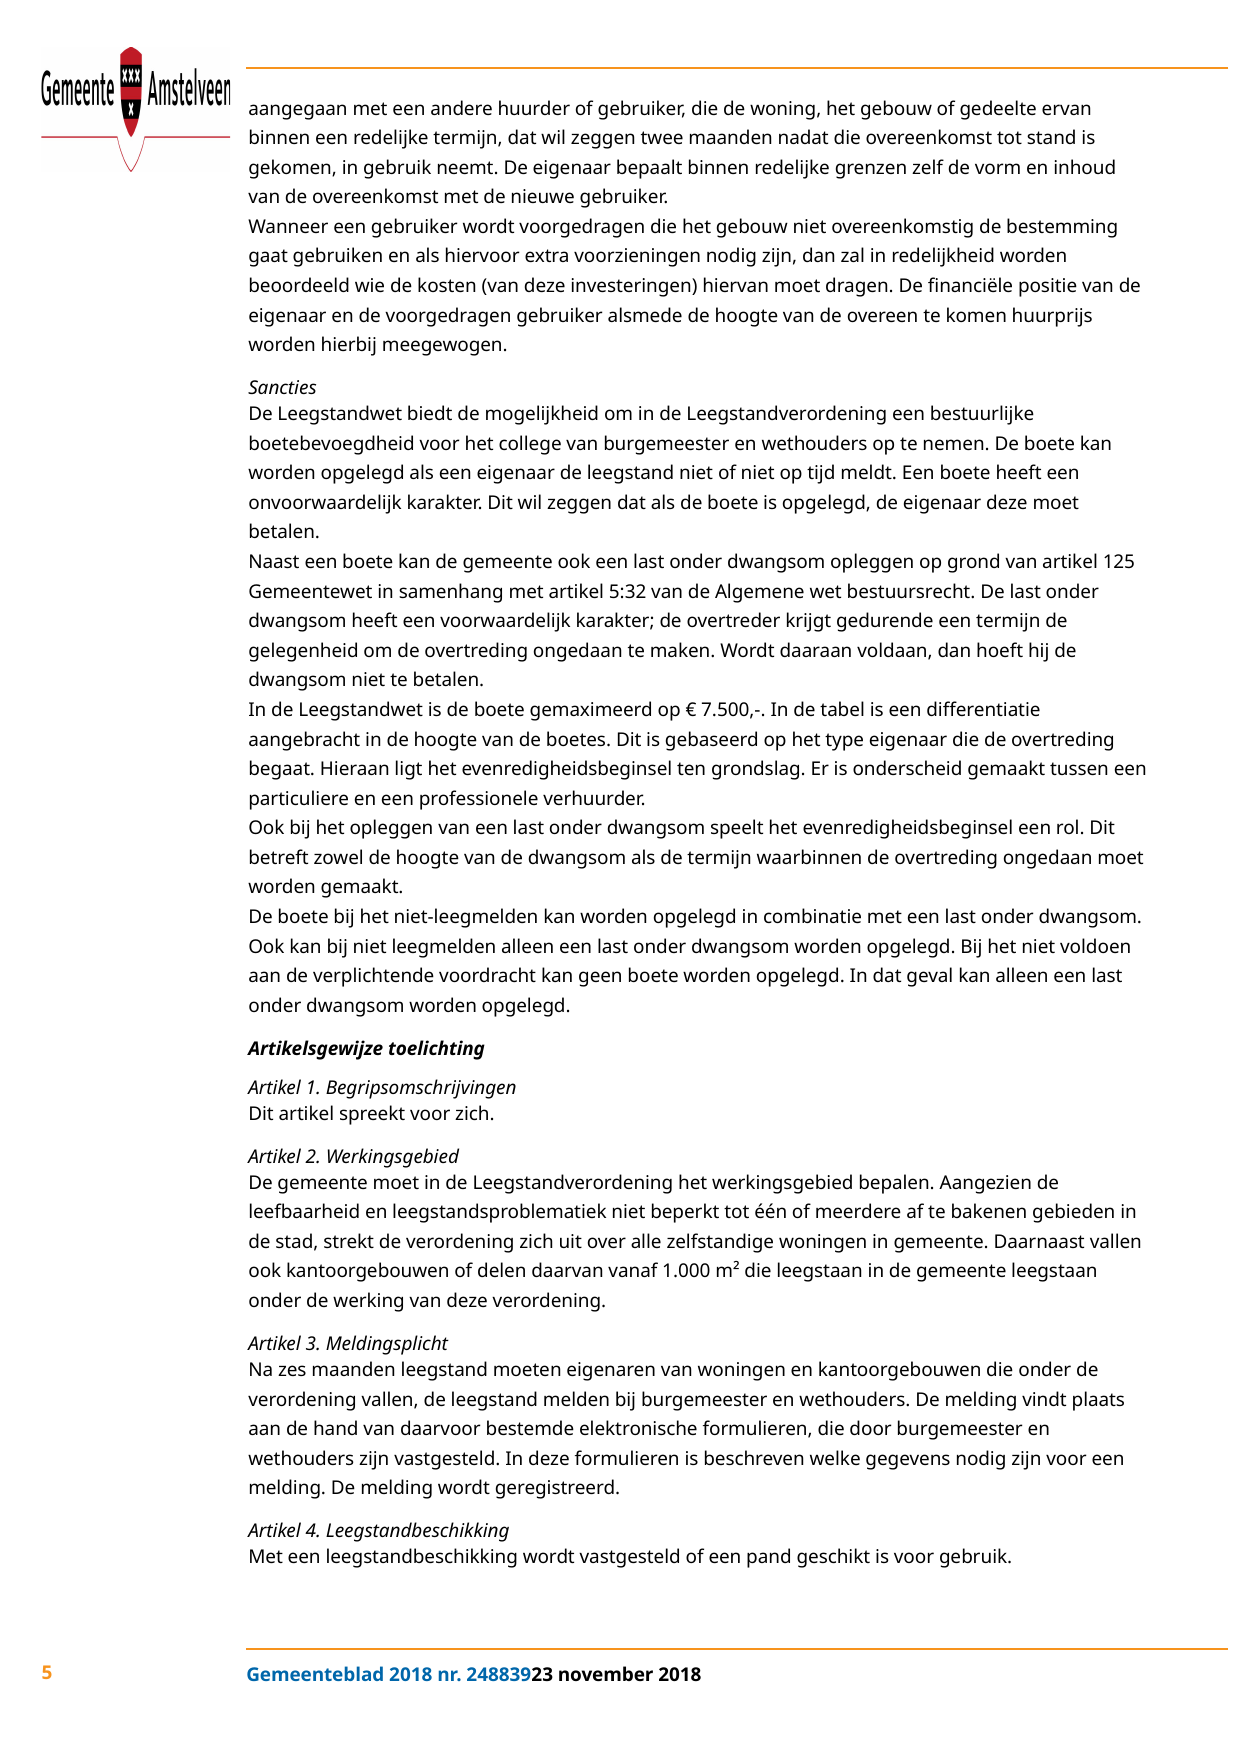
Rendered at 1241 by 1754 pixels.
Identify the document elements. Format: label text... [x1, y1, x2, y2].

text De gemeente moet in de Leegstandverordening het werkingsgebied bepalen. Aangezien de leefbaarheid en leegstandsproblematiek niet beperkt tot één of meerdere af te bakenen gebieden in de stad, strekt de verordening zich uit over alle zelfstandige woningen in gemeente. Daarnaast vallen ook kantoorgebouwen of delen daarvan vanaf 1.000 m² die leegstaan in de gemeente leegstaan onder de werking van deze verordening. [248, 1169, 1152, 1313]
text aangegaan met een andere huurder of gebruiker, die de woning, het gebouw of gedeelte ervan binnen een redelijke termijn, dat wil zeggen twee maanden nadat die overeenkomst tot stand is gekomen, in gebruik neemt. De eigenaar bepaalt binnen redelijke grenzen zelf de vorm en inhoud van de overeenkomst met de nieuwe gebruiker. [248, 95, 1152, 209]
text Met een leegstandbeschikking wordt vastgesteld of een pand geschikt is voor gebruik. [248, 1543, 1152, 1569]
text Ook bij het opleggen van een last onder dwangsom speelt het evenredigheidsbeginsel een rol. Dit betreft zowel de hoogte van de dwangsom als de termijn waarbinnen de overtreding ongedaan moet worden gemaakt. [248, 814, 1152, 899]
text Wanneer een gebruiker wordt voorgedragen die het gebouw niet overeenkomstig de bestemming gaat gebruiken en als hiervoor extra voorzieningen nodig zijn, dan zal in redelijkheid worden beoordeeld wie de kosten (van deze investeringen) hiervan moet dragen. De financiële positie van de eigenaar en de voorgedragen gebruiker alsmede de hoogte van de overeen te komen huurprijs worden hierbij meegewogen. [248, 213, 1152, 357]
text De Leegstandwet biedt de mogelijkheid om in de Leegstandverordening een bestuurlijke boetebevoegdheid voor het college van burgemeester en wethouders op te nemen. De boete kan worden opgelegd als een eigenaar de leegstand niet of niet op tijd meldt. Een boete heeft een onvoorwaardelijk karakter. Dit wil zeggen dat als de boete is opgelegd, de eigenaar deze moet betalen. [248, 400, 1152, 544]
text Na zes maanden leegstand moeten eigenaren van woningen en kantoorgebouwen die onder de verordening vallen, de leegstand melden bij burgemeester en wethouders. De melding vindt plaats aan de hand van daarvoor bestemde elektronische formulieren, die door burgemeester en wethouders zijn vastgesteld. In deze formulieren is beschreven welke gegevens nodig zijn voor een melding. De melding wordt geregistreerd. [248, 1356, 1152, 1500]
text Artikel 2. Werkingsgebied [248, 1143, 1152, 1169]
text Artikelsgewijze toelichting [248, 1035, 1152, 1061]
text Artikel 1. Begripsomschrijvingen [248, 1074, 1152, 1100]
text Dit artikel spreekt voor zich. [248, 1100, 1152, 1126]
text Artikel 4. Leegstandbeschikking [248, 1518, 1152, 1543]
text Sancties [248, 374, 1152, 400]
picture [41, 47, 231, 172]
text De boete bij het niet-leegmelden kan worden opgelegd in combinatie met een last onder dwangsom. Ook kan bij niet leegmelden alleen een last onder dwangsom worden opgelegd. Bij het niet voldoen aan de verplichtende voordracht kan geen boete worden opgelegd. In dat geval kan alleen een last onder dwangsom worden opgelegd. [248, 903, 1152, 1018]
text Artikel 3. Meldingsplicht [248, 1330, 1152, 1356]
text Naast een boete kan de gemeente ook een last onder dwangsom opleggen op grond van artikel 125 Gemeentewet in samenhang met artikel 5:32 van de Algemene wet bestuursrecht. De last onder dwangsom heeft een voorwaardelijk karakter; de overtreder krijgt gedurende een termijn de gelegenheid om de overtreding ongedaan te maken. Wordt daaraan voldaan, dan hoeft hij de dwangsom niet te betalen. [248, 548, 1152, 692]
text In de Leegstandwet is de boete gemaximeerd op € 7.500,-. In de tabel is een differentiatie aangebracht in de hoogte van de boetes. Dit is gebaseerd op het type eigenaar die de overtreding begaat. Hieraan ligt het evenredigheidsbeginsel ten grondslag. Er is onderscheid gemaakt tussen een particuliere en een professionele verhuurder. [248, 696, 1152, 811]
